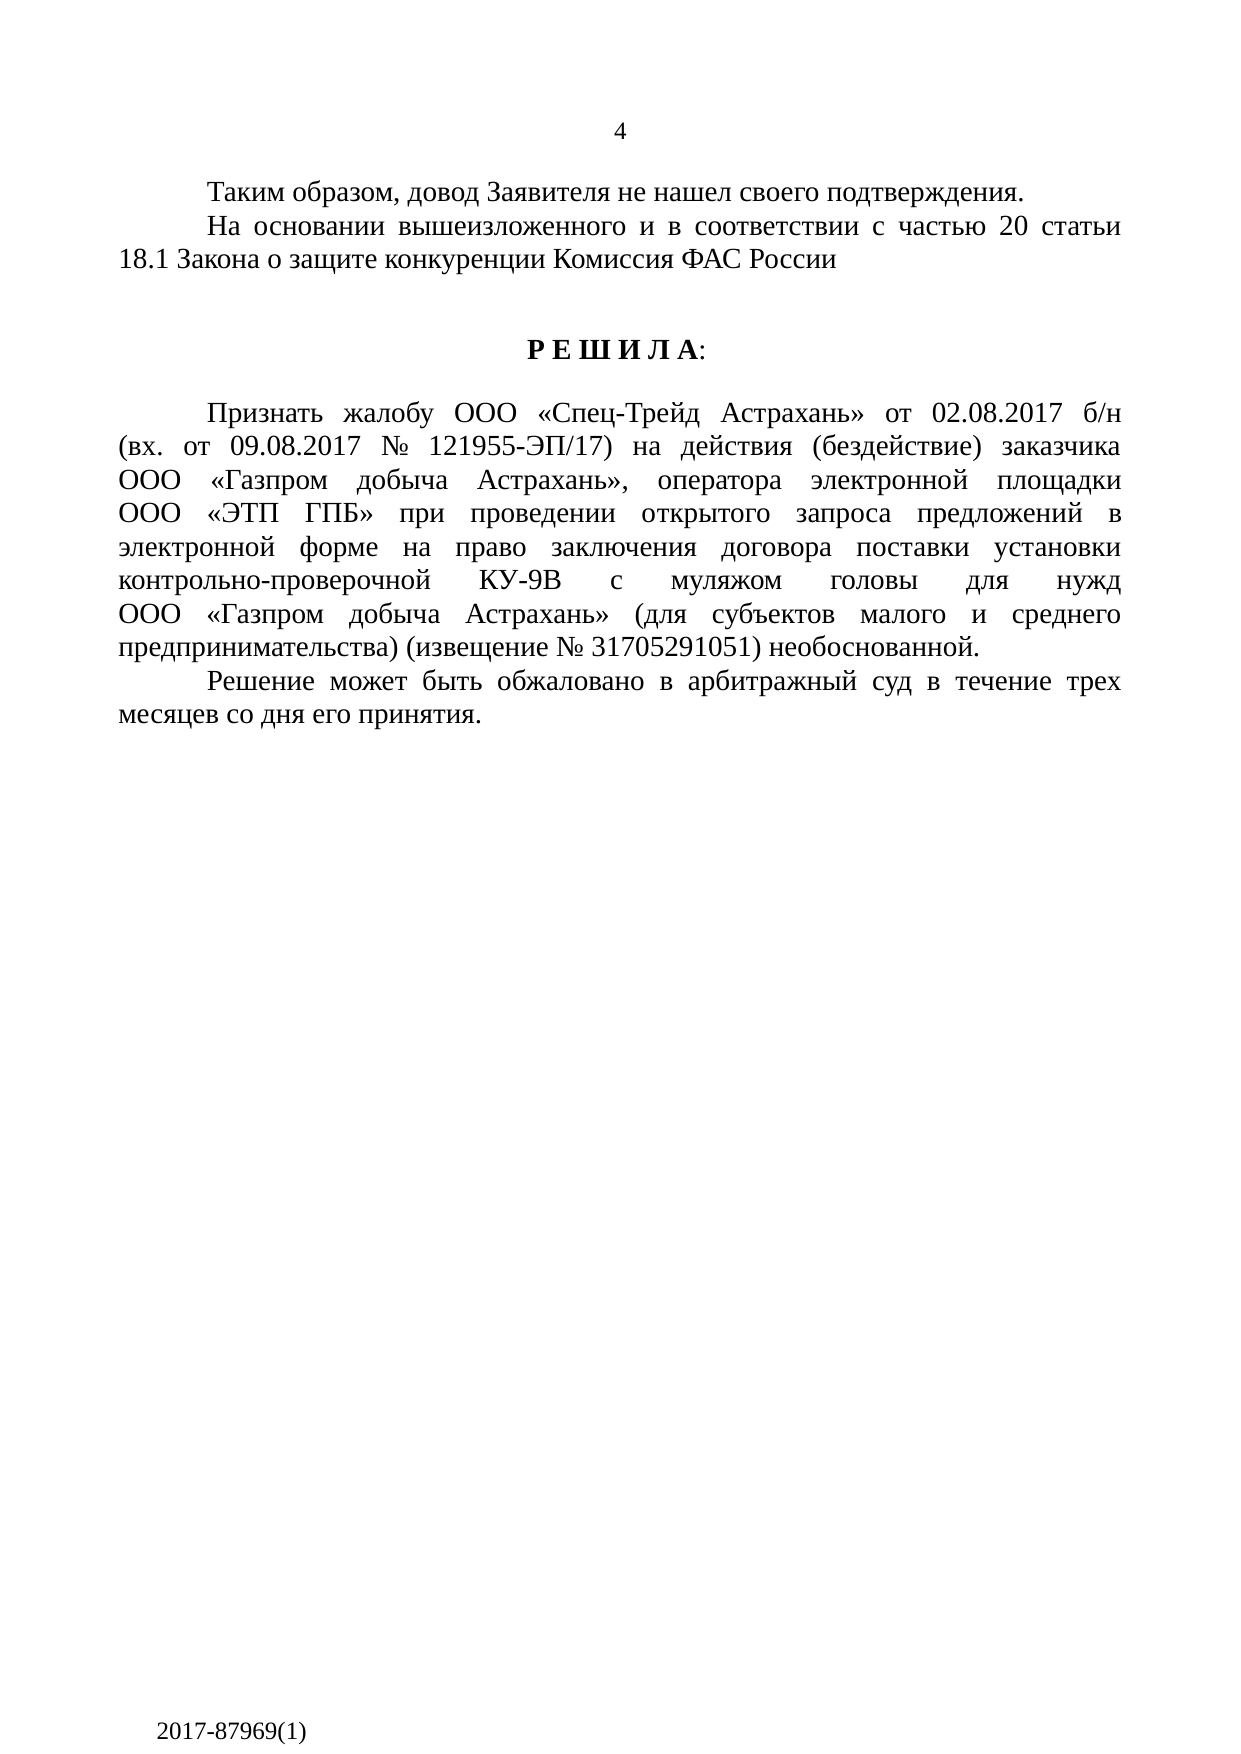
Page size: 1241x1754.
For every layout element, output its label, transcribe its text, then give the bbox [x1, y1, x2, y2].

text Р Е Ш И Л А: [118, 332, 1122, 366]
text Признать жалобу ООО «Спец-Трейд Астрахань» от 02.08.2017 б/н (вх. от 09.08.2017 № 121955-ЭП/17) на действия (бездействие) заказчика ООО «Газпром добыча Астрахань», оператора электронной площадки ООО «ЭТП ГПБ» при проведении открытого запроса предложений в электронной форме на право заключения договора поставки установки контрольно-проверочной КУ-9В с муляжом головы для нужд ООО «Газпром добыча Астрахань» (для субъектов малого и среднего предпринимательства) (извещение № 31705291051) необоснованной. [118, 395, 1122, 663]
text Решение может быть обжаловано в арбитражный суд в течение трех месяцев со дня его принятия. [118, 663, 1122, 730]
text Таким образом, довод Заявителя не нашел своего подтверждения. [118, 174, 1122, 208]
text На основании вышеизложенного и в соответствии с частью 20 статьи 18.1 Закона о защите конкуренции Комиссия ФАС России [118, 208, 1122, 275]
